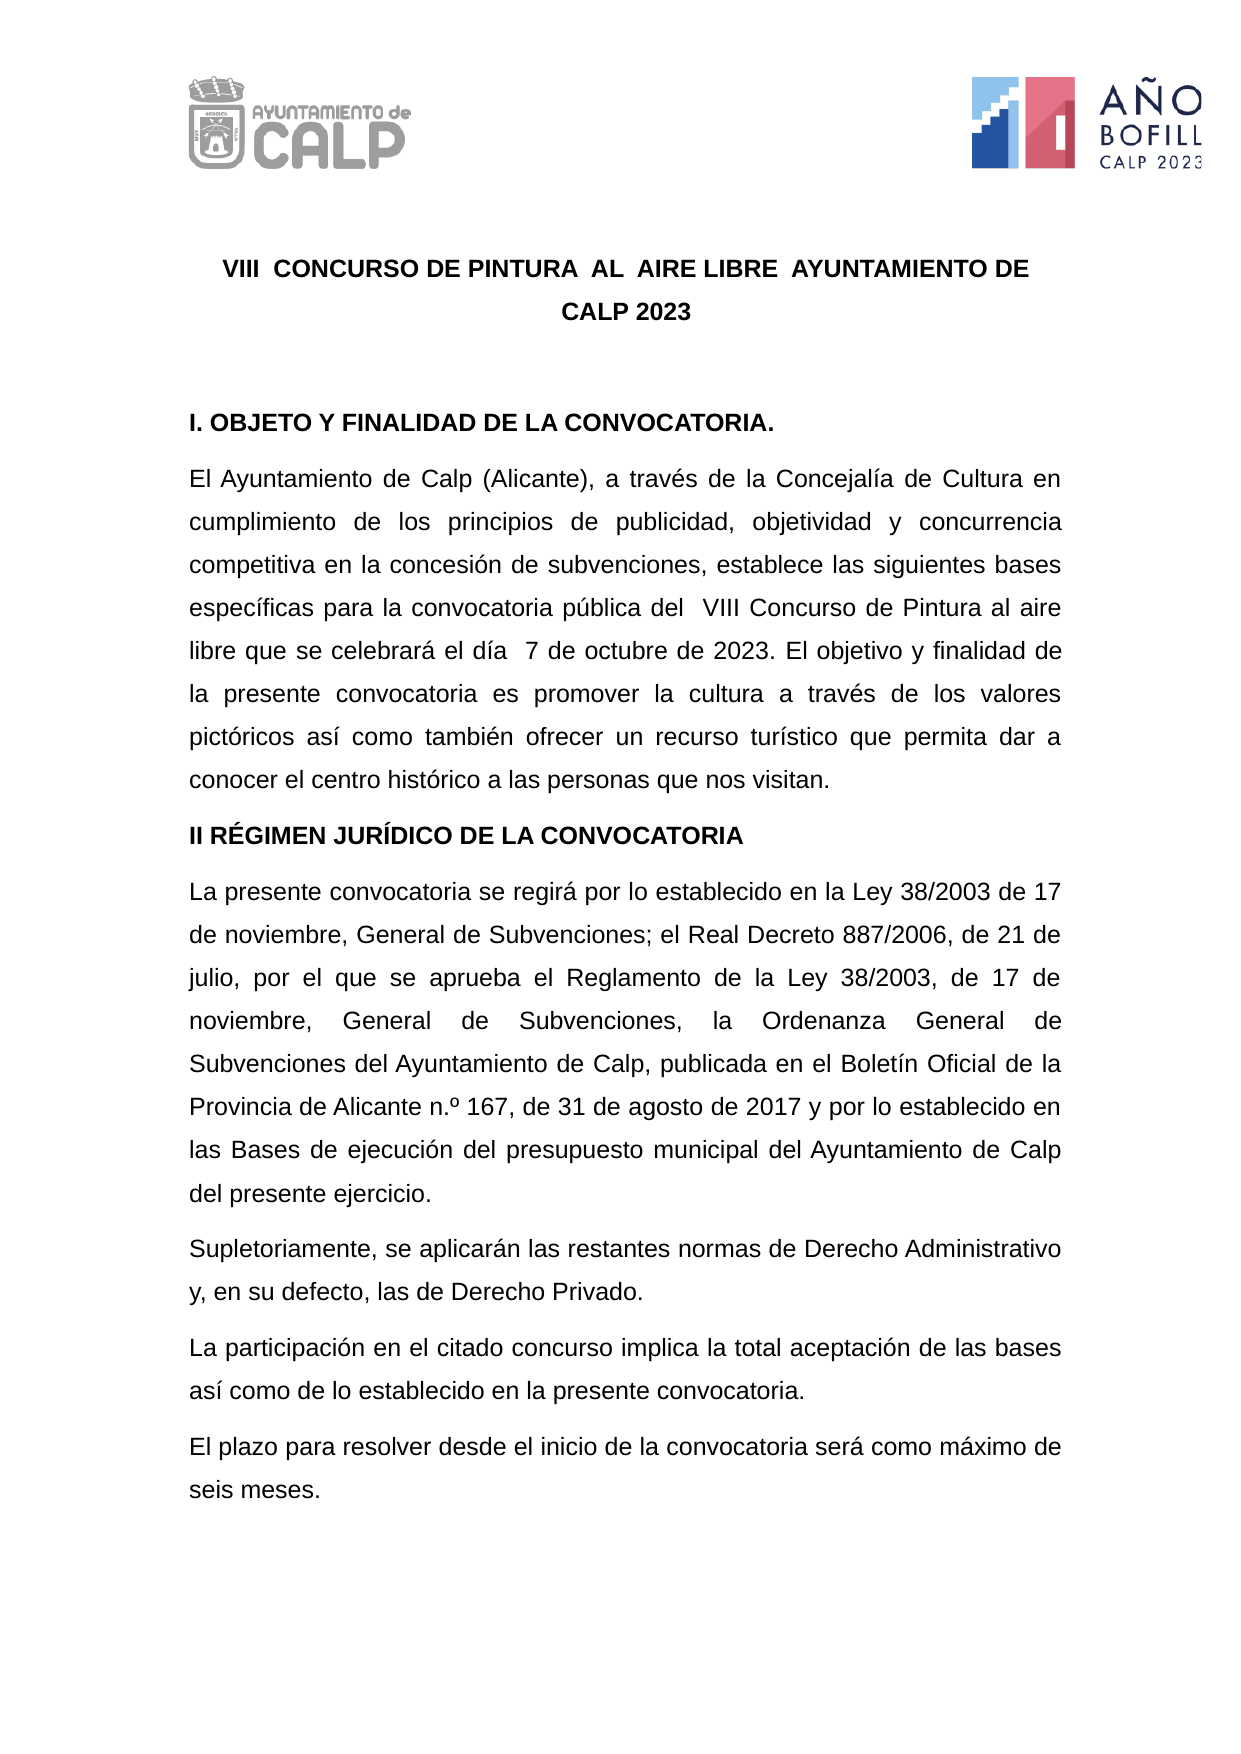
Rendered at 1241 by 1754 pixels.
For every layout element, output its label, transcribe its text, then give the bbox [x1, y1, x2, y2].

text II RÉGIMEN JURÍDICO DE LA CONVOCATORIA [189, 821, 1063, 850]
text I. OBJETO Y FINALIDAD DE LA CONVOCATORIA. [189, 408, 1063, 437]
text La presente convocatoria se regirá por lo establecido en la Ley 38/2003 de 17 de noviembre, General de Subvenciones; el Real Decreto 887/2006, de 21 de julio, por el que se aprueba el Reglamento de la Ley 38/2003, de 17 de noviembre, General de Subvenciones, la Ordenanza General de Subvenciones del Ayuntamiento de Calp, publicada en el Boletín Oficial de la Provincia de Alicante n.º 167, de 31 de agosto de 2017 y por lo establecido en las Bases de ejecución del presupuesto municipal del Ayuntamiento de Calp del presente ejercicio. [189, 877, 1063, 1207]
picture [188, 76, 1202, 169]
text VIII CONCURSO DE PINTURA AL AIRE LIBRE AYUNTAMIENTO DE CALP 2023 [189, 253, 1063, 325]
text La participación en el citado concurso implica la total aceptación de las bases así como de lo establecido en la presente convocatoria. [189, 1333, 1063, 1405]
text Supletoriamente, se aplicarán las restantes normas de Derecho Administrativo y, en su defecto, las de Derecho Privado. [189, 1234, 1063, 1306]
text El Ayuntamiento de Calp (Alicante), a través de la Concejalía de Cultura en cumplimiento de los principios de publicidad, objetividad y concurrencia competitiva en la concesión de subvenciones, establece las siguientes bases específicas para la convocatoria pública del VIII Concurso de Pintura al aire libre que se celebrará el día 7 de octubre de 2023. El objetivo y finalidad de la presente convocatoria es promover la cultura a través de los valores pictóricos así como también ofrecer un recurso turístico que permita dar a conocer el centro histórico a las personas que nos visitan. [189, 463, 1063, 794]
text El plazo para resolver desde el inicio de la convocatoria será como máximo de seis meses. [189, 1432, 1063, 1503]
